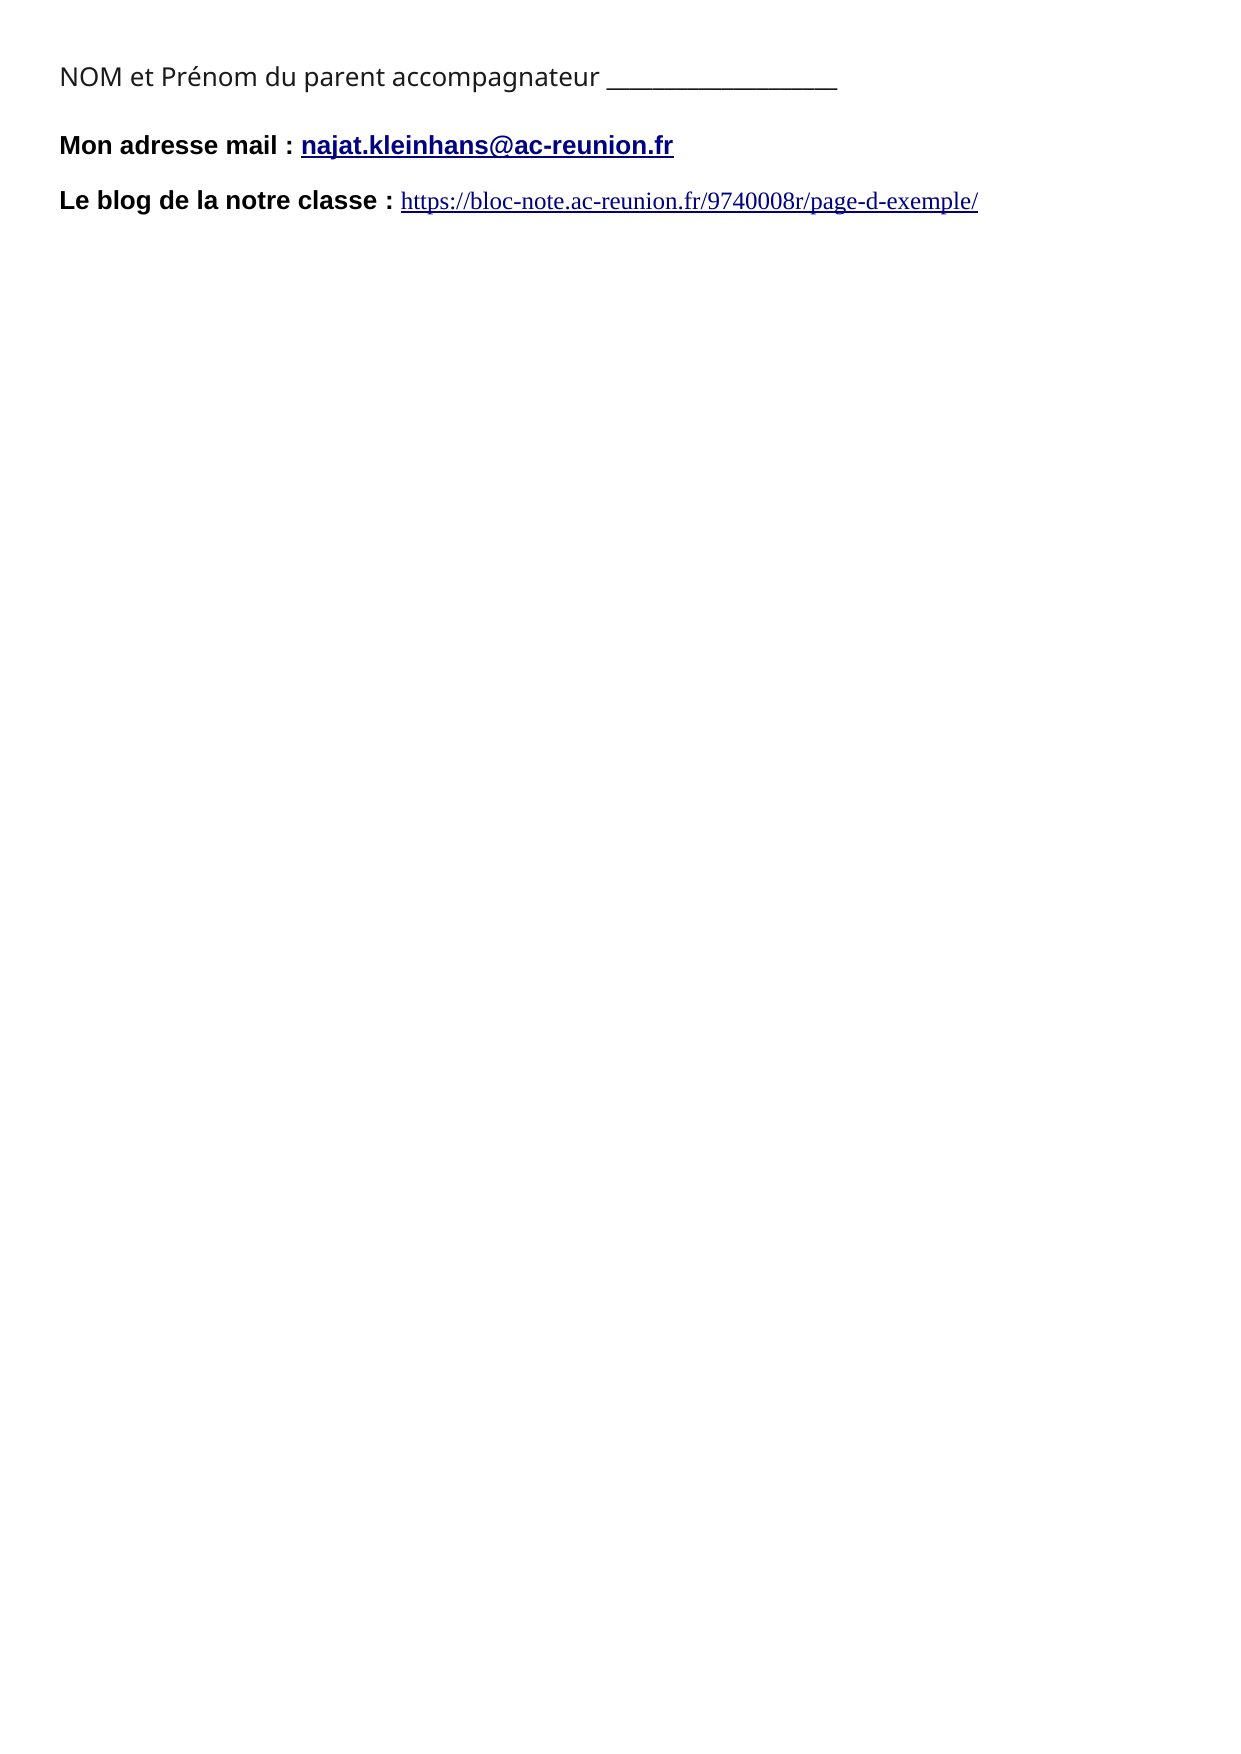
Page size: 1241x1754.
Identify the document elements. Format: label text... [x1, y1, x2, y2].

text NOM et Prénom du parent accompagnateur ____________________ [59, 59, 1181, 94]
text Mon adresse mail : najat.kleinhans@ac-reunion.fr [59, 130, 1181, 160]
text Le blog de la notre classe : https://bloc-note.ac-reunion.fr/9740008r/page-d-exemple/ [59, 185, 1181, 215]
